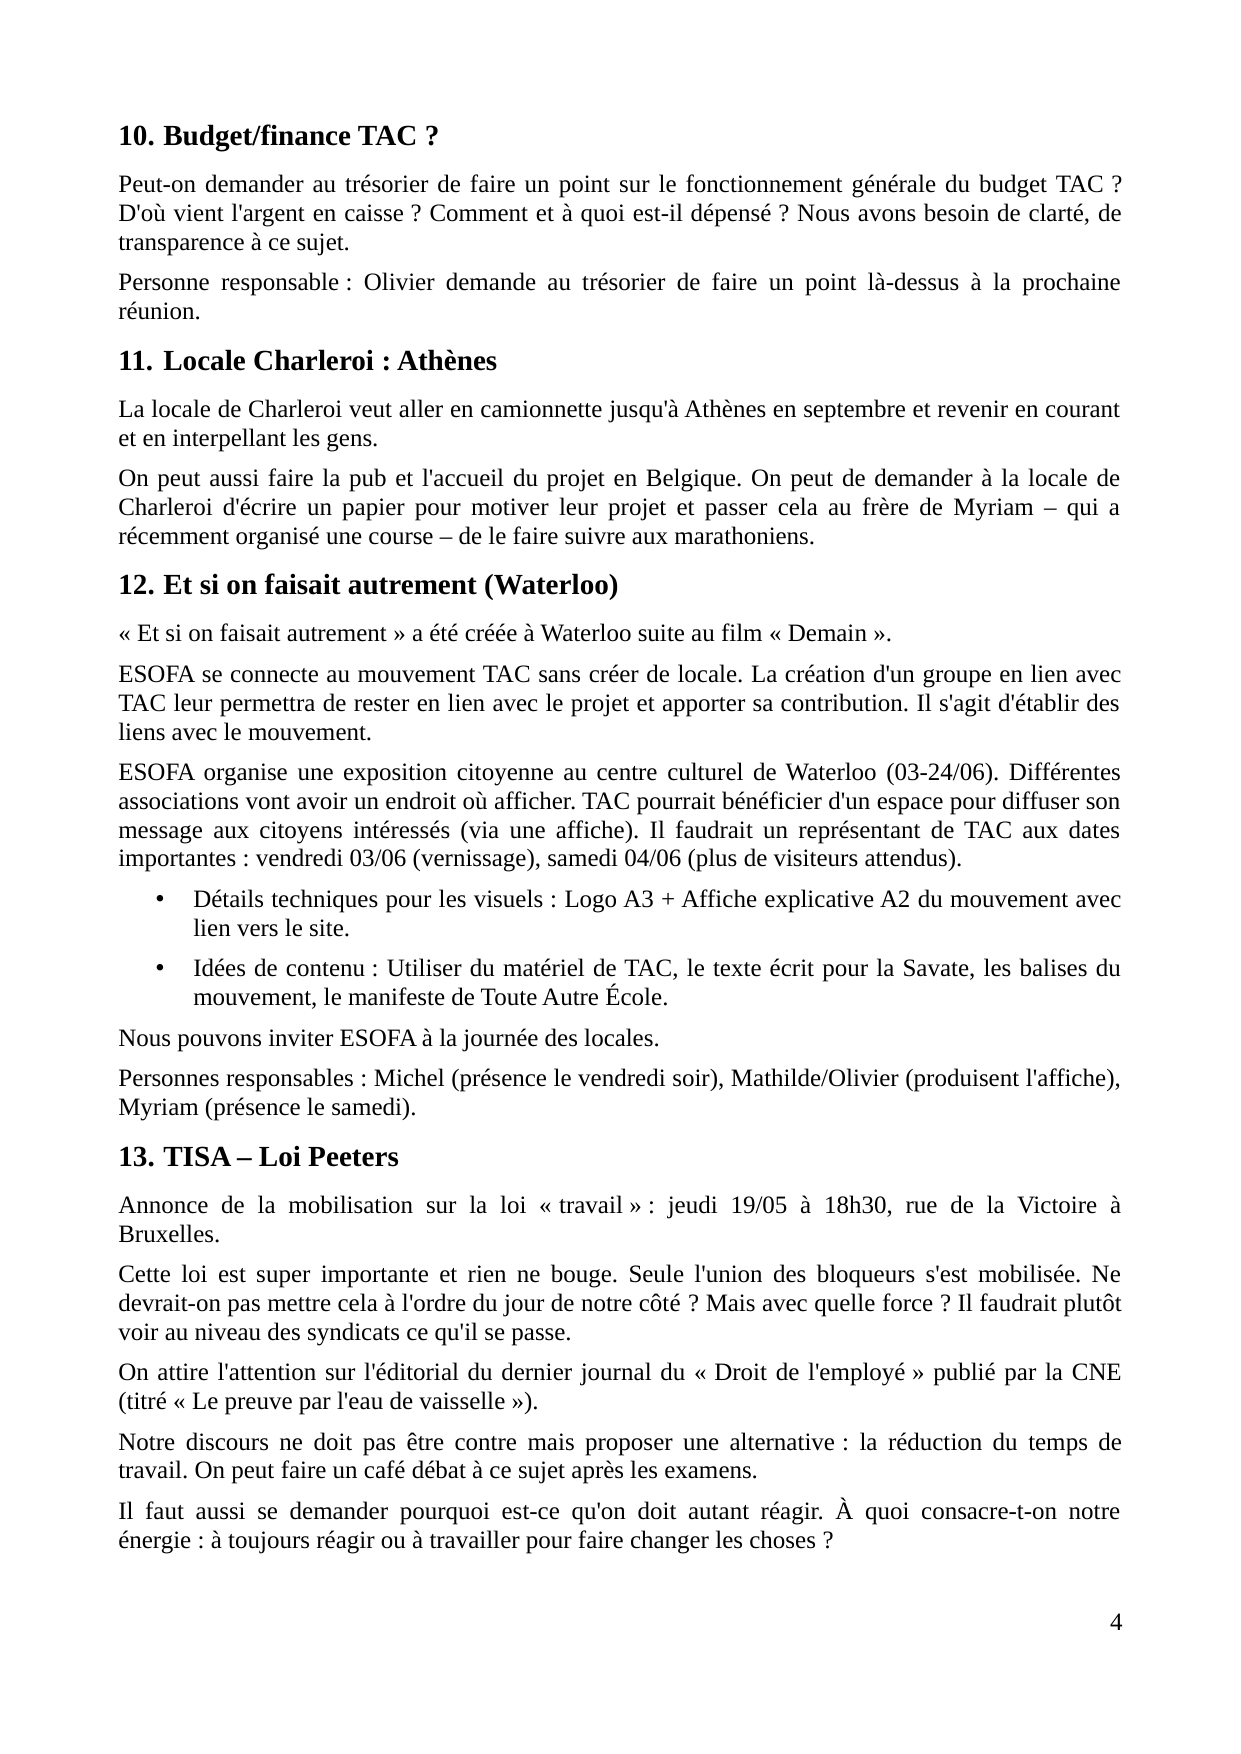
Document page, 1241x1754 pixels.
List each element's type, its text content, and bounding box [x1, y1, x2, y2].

text Nous pouvons inviter ESOFA à la journée des locales. [118, 1023, 1122, 1052]
text Cette loi est super importante et rien ne bouge. Seule l'union des bloqueurs s'est mobilisée. Ne devrait-on pas mettre cela à l'ordre du jour de notre côté ? Mais avec quelle force ? Il faudrait plutôt voir au niveau des syndicats ce qu'il se passe. [118, 1259, 1122, 1346]
subtitle Et si on faisait autrement (Waterloo) [118, 567, 1122, 601]
list Idées de contenu : Utiliser du matériel de TAC, le texte écrit pour la Savate, les balises du mouvement, le manifeste de Toute Autre École. [156, 953, 1122, 1011]
text On attire l'attention sur l'éditorial du dernier journal du « Droit de l'employé » publié par la CNE (titré « Le preuve par l'eau de vaisselle »). [118, 1357, 1122, 1415]
text Annonce de la mobilisation sur la loi « travail » : jeudi 19/05 à 18h30, rue de la Victoire à Bruxelles. [118, 1190, 1122, 1247]
subtitle Budget/finance TAC ? [118, 118, 1122, 152]
text Personne responsable : Olivier demande au trésorier de faire un point là-dessus à la prochaine réunion. [118, 267, 1122, 325]
text ESOFA organise une exposition citoyenne au centre culturel de Waterloo (03-24/06). Différentes associations vont avoir un endroit où afficher. TAC pourrait bénéficier d'un espace pour diffuser son message aux citoyens intéressés (via une affiche). Il faudrait un représentant de TAC aux dates importantes : vendredi 03/06 (vernissage), samedi 04/06 (plus de visiteurs attendus). [118, 757, 1122, 872]
text Il faut aussi se demander pourquoi est-ce qu'on doit autant réagir. À quoi consacre-t-on notre énergie : à toujours réagir ou à travailler pour faire changer les choses ? [118, 1496, 1122, 1554]
subtitle TISA – Loi Peeters [118, 1139, 1122, 1172]
text Personnes responsables : Michel (présence le vendredi soir), Mathilde/Olivier (produisent l'affiche), Myriam (présence le samedi). [118, 1063, 1122, 1121]
text Notre discours ne doit pas être contre mais proposer une alternative : la réduction du temps de travail. On peut faire un café débat à ce sujet après les examens. [118, 1427, 1122, 1484]
text On peut aussi faire la pub et l'accueil du projet en Belgique. On peut de demander à la locale de Charleroi d'écrire un papier pour motiver leur projet et passer cela au frère de Myriam – qui a récemment organisé une course – de le faire suivre aux marathoniens. [118, 463, 1122, 549]
list Détails techniques pour les visuels : Logo A3 + Affiche explicative A2 du mouvement avec lien vers le site. [156, 884, 1122, 942]
text ESOFA se connecte au mouvement TAC sans créer de locale. La création d'un groupe en lien avec TAC leur permettra de rester en lien avec le projet et apporter sa contribution. Il s'agit d'établir des liens avec le mouvement. [118, 659, 1122, 745]
text La locale de Charleroi veut aller en camionnette jusqu'à Athènes en septembre et revenir en courant et en interpellant les gens. [118, 394, 1122, 451]
text « Et si on faisait autrement » a été créée à Waterloo suite au film « Demain ». [118, 618, 1122, 647]
subtitle Locale Charleroi : Athènes [118, 343, 1122, 376]
text Peut-on demander au trésorier de faire un point sur le fonctionnement générale du budget TAC ? D'où vient l'argent en caisse ? Comment et à quoi est-il dépensé ? Nous avons besoin de clarté, de transparence à ce sujet. [118, 169, 1122, 256]
